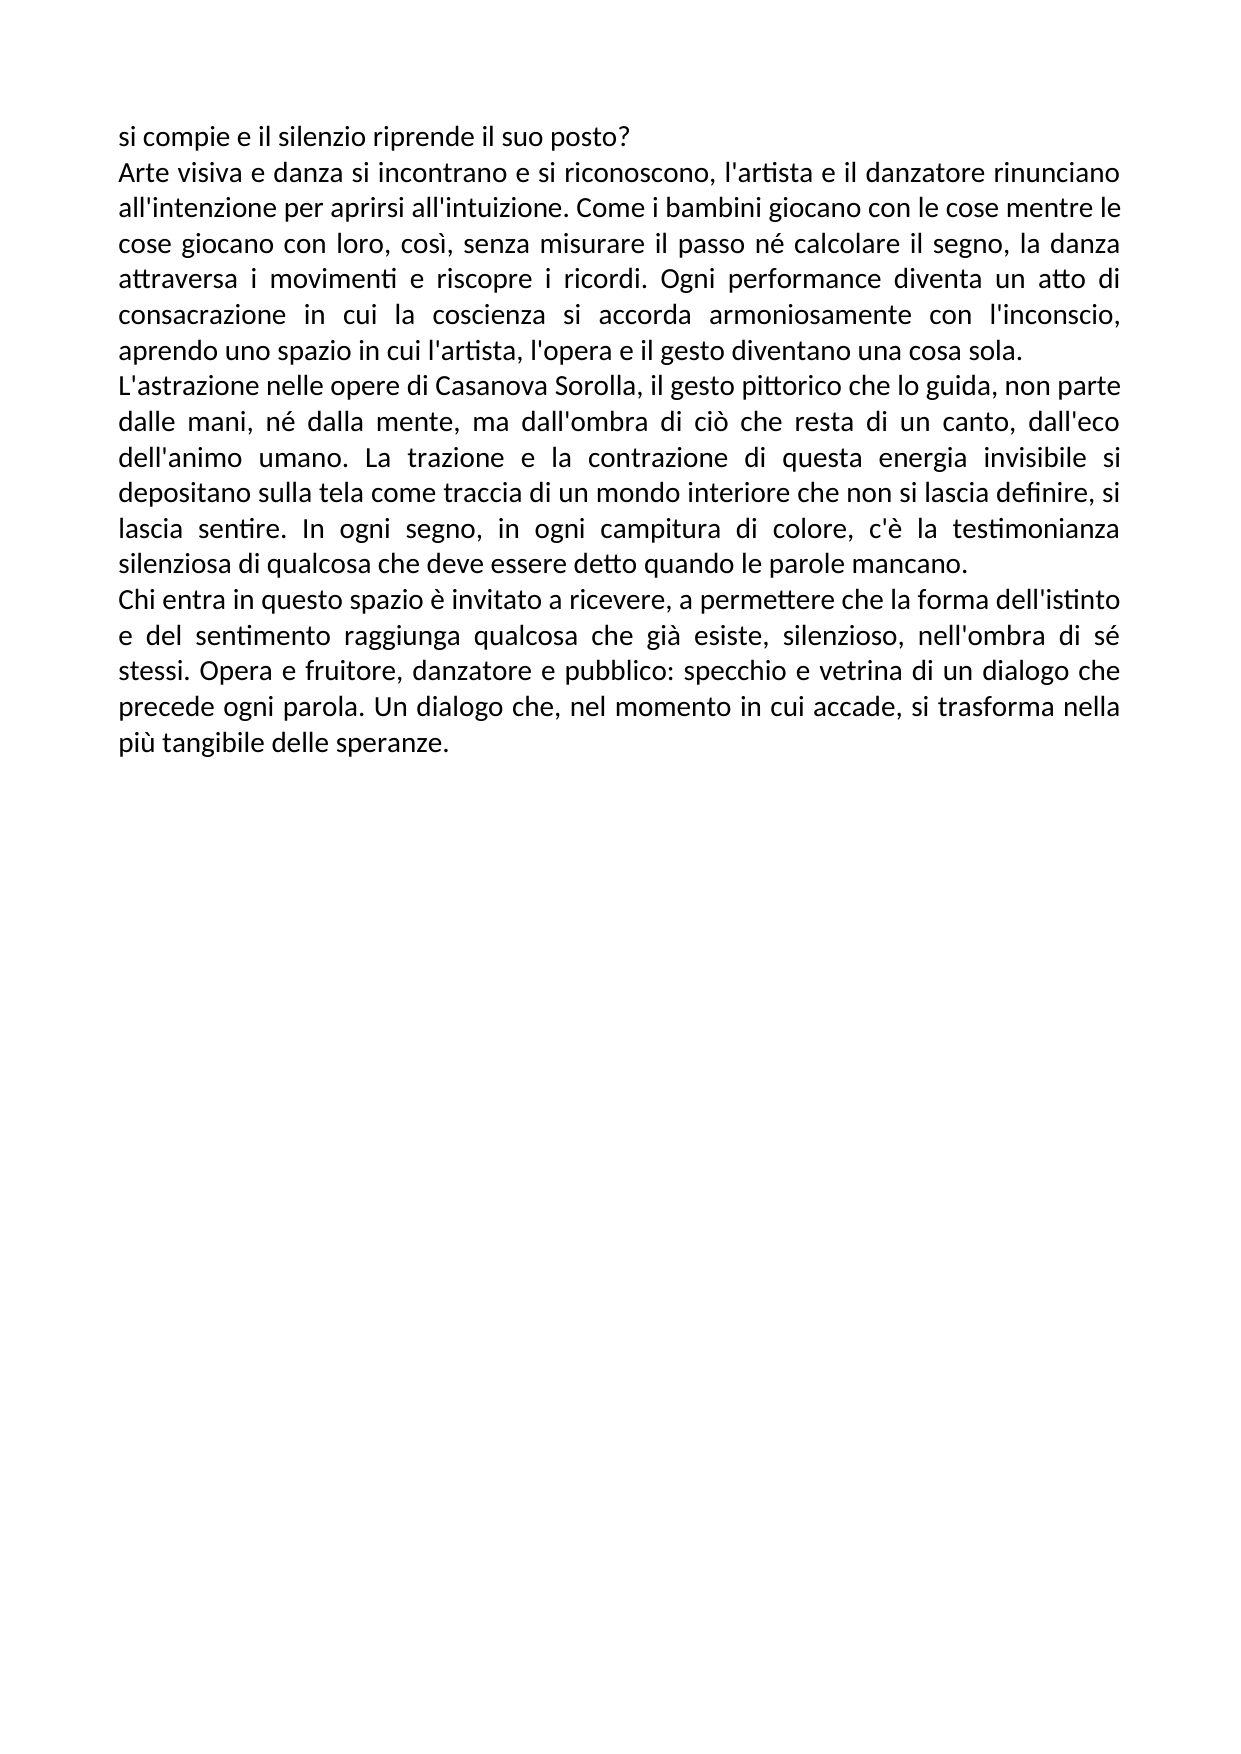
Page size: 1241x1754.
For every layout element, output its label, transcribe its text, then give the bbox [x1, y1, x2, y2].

text L'astrazione nelle opere di Casanova Sorolla, il gesto pittorico che lo guida, non parte dalle mani, né dalla mente, ma dall'ombra di ciò che resta di un canto, dall'eco dell'animo umano. La trazione e la contrazione di questa energia invisibile si depositano sulla tela come traccia di un mondo interiore che non si lascia definire, si lascia sentire. In ogni segno, in ogni campitura di colore, c'è la testimonianza silenziosa di qualcosa che deve essere detto quando le parole mancano. [118, 367, 1122, 581]
text Chi entra in questo spazio è invitato a ricevere, a permettere che la forma dell'istinto e del sentimento raggiunga qualcosa che già esiste, silenzioso, nell'ombra di sé stessi. Opera e fruitore, danzatore e pubblico: specchio e vetrina di un dialogo che precede ogni parola. Un dialogo che, nel momento in cui accade, si trasforma nella più tangibile delle speranze. [118, 581, 1122, 759]
text si compie e il silenzio riprende il suo posto? [118, 118, 1122, 154]
text Arte visiva e danza si incontrano e si riconoscono, l'artista e il danzatore rinunciano all'intenzione per aprirsi all'intuizione. Come i bambini giocano con le cose mentre le cose giocano con loro, così, senza misurare il passo né calcolare il segno, la danza attraversa i movimenti e riscopre i ricordi. Ogni performance diventa un atto di consacrazione in cui la coscienza si accorda armoniosamente con l'inconscio, aprendo uno spazio in cui l'artista, l'opera e il gesto diventano una cosa sola. [118, 154, 1122, 367]
